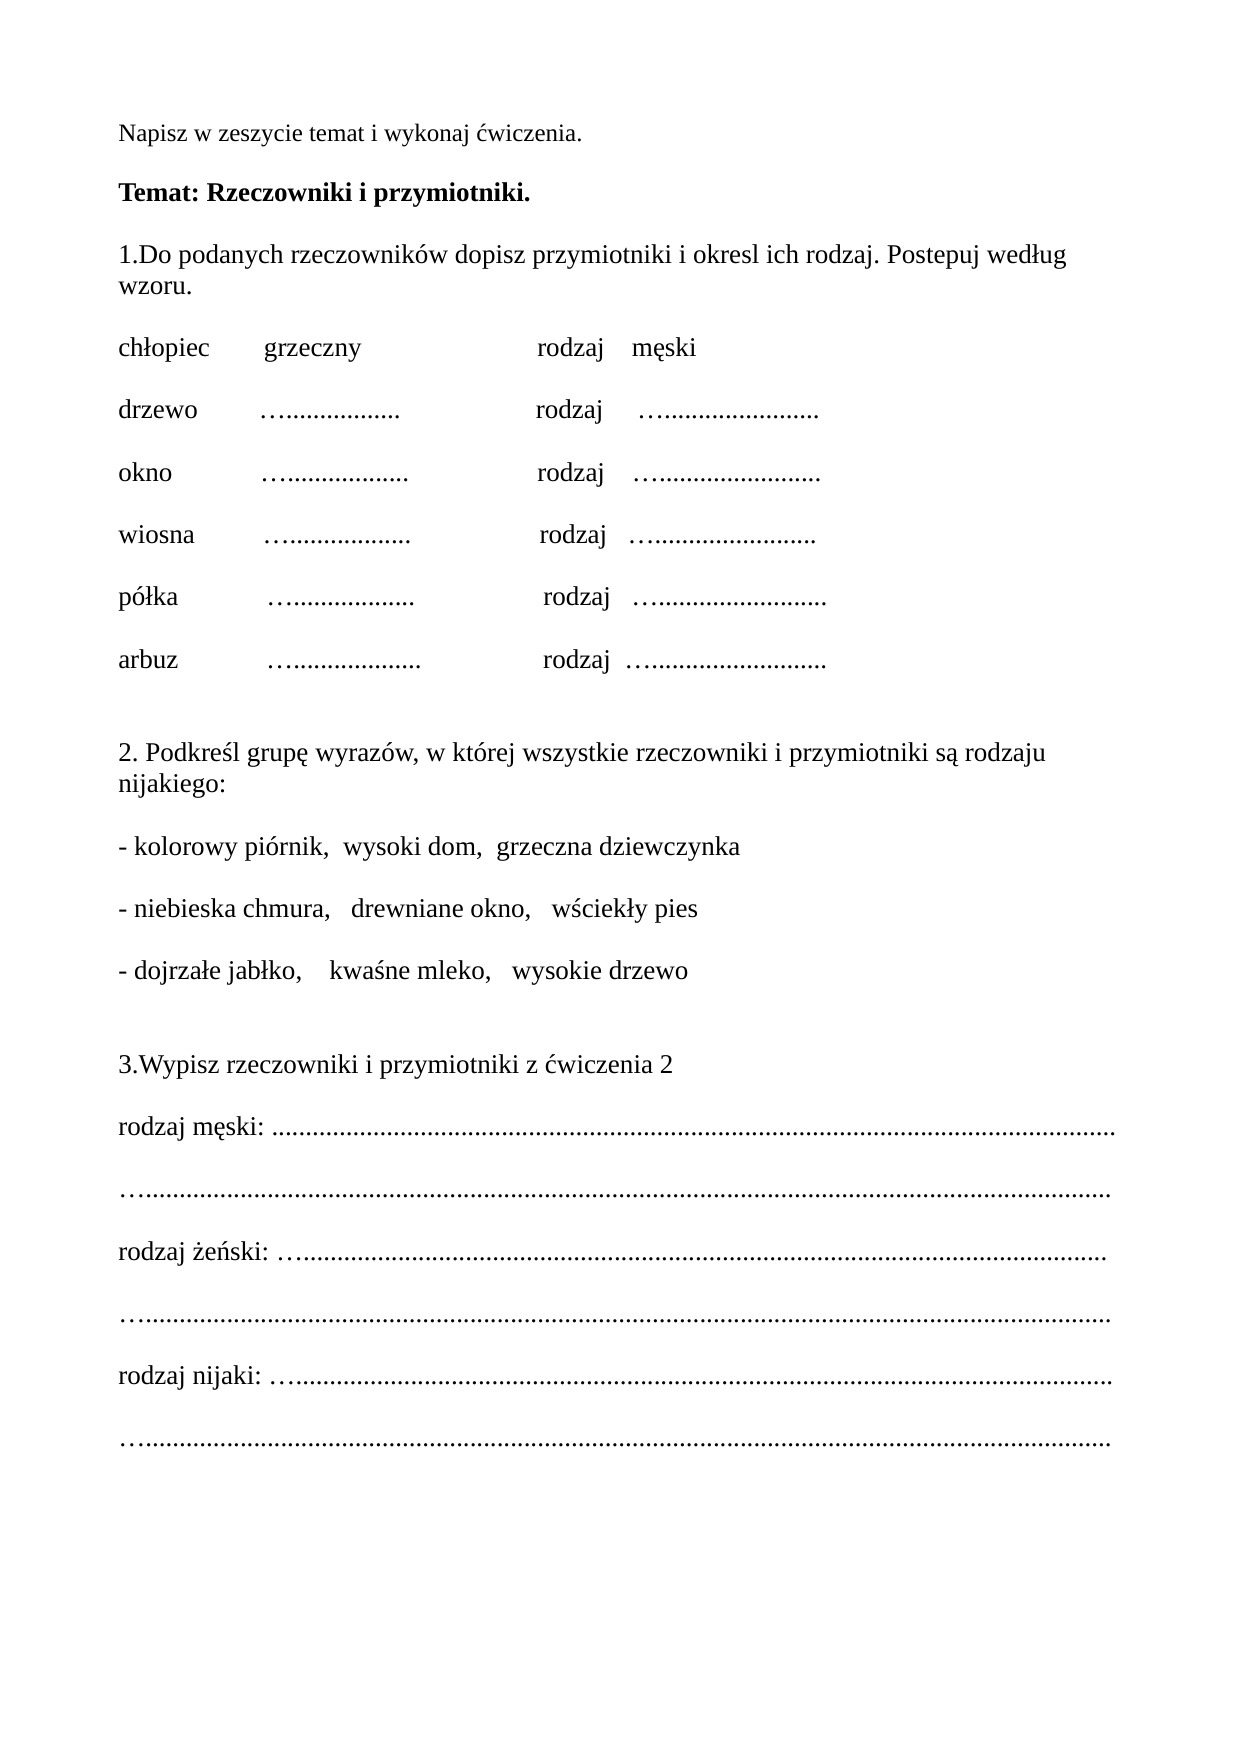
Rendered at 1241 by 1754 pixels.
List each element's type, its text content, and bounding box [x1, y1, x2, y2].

text - niebieska chmura, drewniane okno, wściekły pies [118, 892, 1122, 923]
text półka ….................. rodzaj …......................... [118, 581, 1122, 612]
text wiosna ….................. rodzaj …........................ [118, 518, 1122, 549]
text 1.Do podanych rzeczowników dopisz przymiotniki i okresl ich rodzaj. Postepuj według wzoru. [118, 238, 1122, 300]
text Temat: Rzeczowniki i przymiotniki. [118, 176, 1122, 207]
text drzewo …................. rodzaj …....................... [118, 394, 1122, 425]
text arbuz …................... rodzaj ….......................... [118, 643, 1122, 674]
text Napisz w zeszycie temat i wykonaj ćwiczenia. [118, 118, 1122, 147]
text …............................................................................................................................................... [118, 1297, 1122, 1328]
text chłopiec grzeczny rodzaj męski [118, 331, 1122, 362]
text …............................................................................................................................................... [118, 1172, 1122, 1203]
text rodzaj żeński: …....................................................................................................................... [118, 1234, 1122, 1266]
text 2. Podkreśl grupę wyrazów, w której wszystkie rzeczowniki i przymiotniki są rodzaju nijakiego: [118, 736, 1122, 798]
text …............................................................................................................................................... [118, 1421, 1122, 1453]
text - dojrzałe jabłko, kwaśne mleko, wysokie drzewo [118, 954, 1122, 985]
text rodzaj męski: ............................................................................................................................. [118, 1110, 1122, 1141]
text - kolorowy piórnik, wysoki dom, grzeczna dziewczynka [118, 830, 1122, 861]
text 3.Wypisz rzeczowniki i przymiotniki z ćwiczenia 2 [118, 1048, 1122, 1079]
text rodzaj nijaki: …......................................................................................................................... [118, 1359, 1122, 1390]
text okno ….................. rodzaj …........................ [118, 456, 1122, 487]
